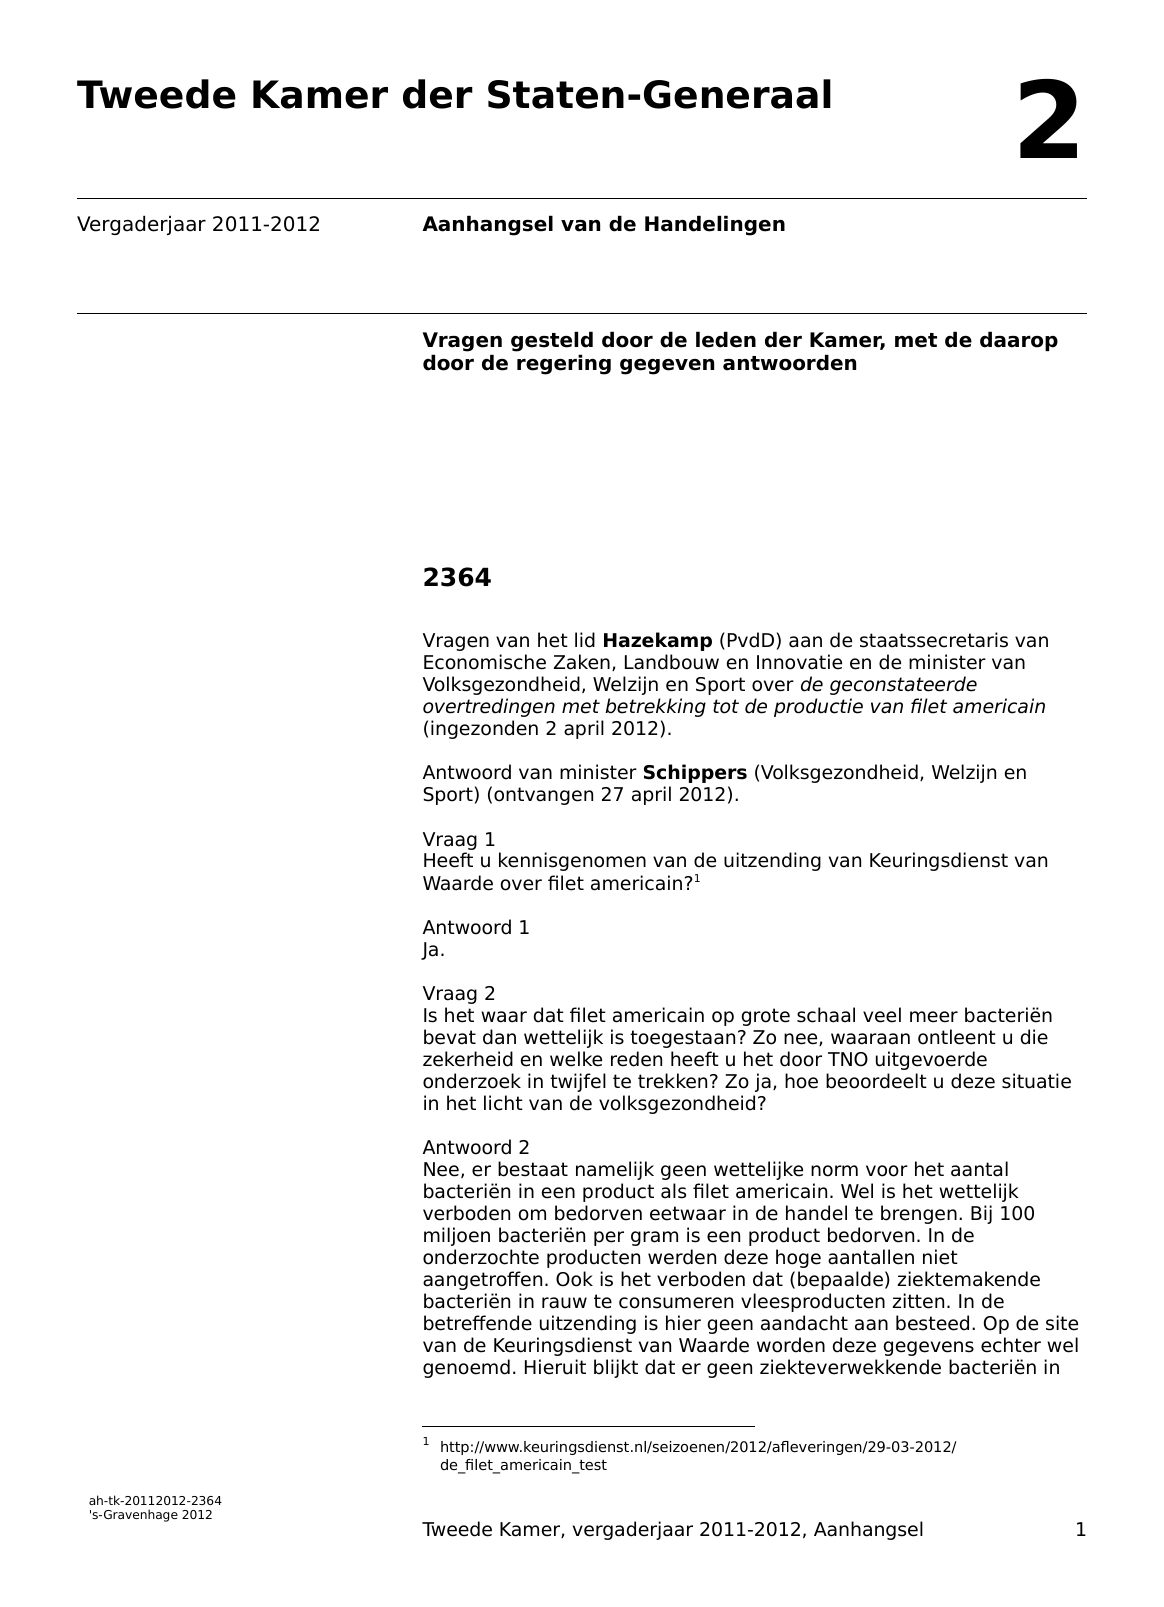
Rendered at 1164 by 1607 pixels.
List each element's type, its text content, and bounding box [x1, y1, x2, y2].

text 's-Gravenhage 2012 [88, 1508, 323, 1522]
text Vraag 2 [422, 983, 1087, 1005]
table_header 2 [886, 59, 1087, 198]
text Antwoord 1 [422, 917, 1087, 938]
text http://www.keuringsdienst.nl/seizoenen/2012/afleveringen/29-03-2012/de_filet_americain_test [422, 1435, 1087, 1474]
text ah-tk-20112012-2364 [88, 1494, 323, 1508]
text Vraag 1 [422, 828, 1087, 850]
text Antwoord van minister Schippers (Volksgezondheid, Welzijn en Sport) (ontvangen 27 april 2012). [422, 762, 1087, 806]
text Antwoord 2 [422, 1137, 1087, 1159]
text Is het waar dat filet americain op grote schaal veel meer bacteriën bevat dan wettelijk is toegestaan? Zo nee, waaraan ontleent u die zekerheid en welke reden heeft u het door TNO uitgevoerde onderzoek in twijfel te trekken? Zo ja, hoe beoordeelt u deze situatie in het licht van de volksgezondheid? [422, 1005, 1087, 1114]
table_header Tweede Kamer der Staten-Generaal [77, 59, 886, 198]
table_cell [77, 314, 422, 375]
text 2364 [422, 563, 1087, 592]
table_cell Vragen gesteld door de leden der Kamer, met de daarop door de regering gegeven antwoorden [422, 314, 1087, 375]
text Nee, er bestaat namelijk geen wettelijke norm voor het aantal bacteriën in een product als filet americain. Wel is het wettelijk verboden om bedorven eetwaar in de handel te brengen. Bij 100 miljoen bacteriën per gram is een product bedorven. In de onderzochte producten werden deze hoge aantallen niet aangetroffen. Ook is het verboden dat (bepaalde) ziektemakende bacteriën in rauw te consumeren vleesproducten zitten. In de betreffende uitzending is hier geen aandacht aan besteed. Op de site van de Keuringsdienst van Waarde worden deze gegevens echter wel genoemd. Hieruit blijkt dat er geen ziekteverwekkende bacteriën in [422, 1159, 1087, 1378]
text Vragen van het lid Hazekamp (PvdD) aan de staatssecretaris van Economische Zaken, Landbouw en Innovatie en de minister van Volksgezondheid, Welzijn en Sport over de geconstateerde overtredingen met betrekking tot de productie van filet americain (ingezonden 2 april 2012). [422, 630, 1087, 740]
table_cell Vergaderjaar 2011-2012 [77, 199, 422, 313]
table_cell Aanhangsel van de Handelingen [422, 199, 1087, 313]
text Ja. [422, 938, 1087, 961]
text Heeft u kennisgenomen van de uitzending van Keuringsdienst van Waarde over filet americain? [422, 850, 1087, 894]
